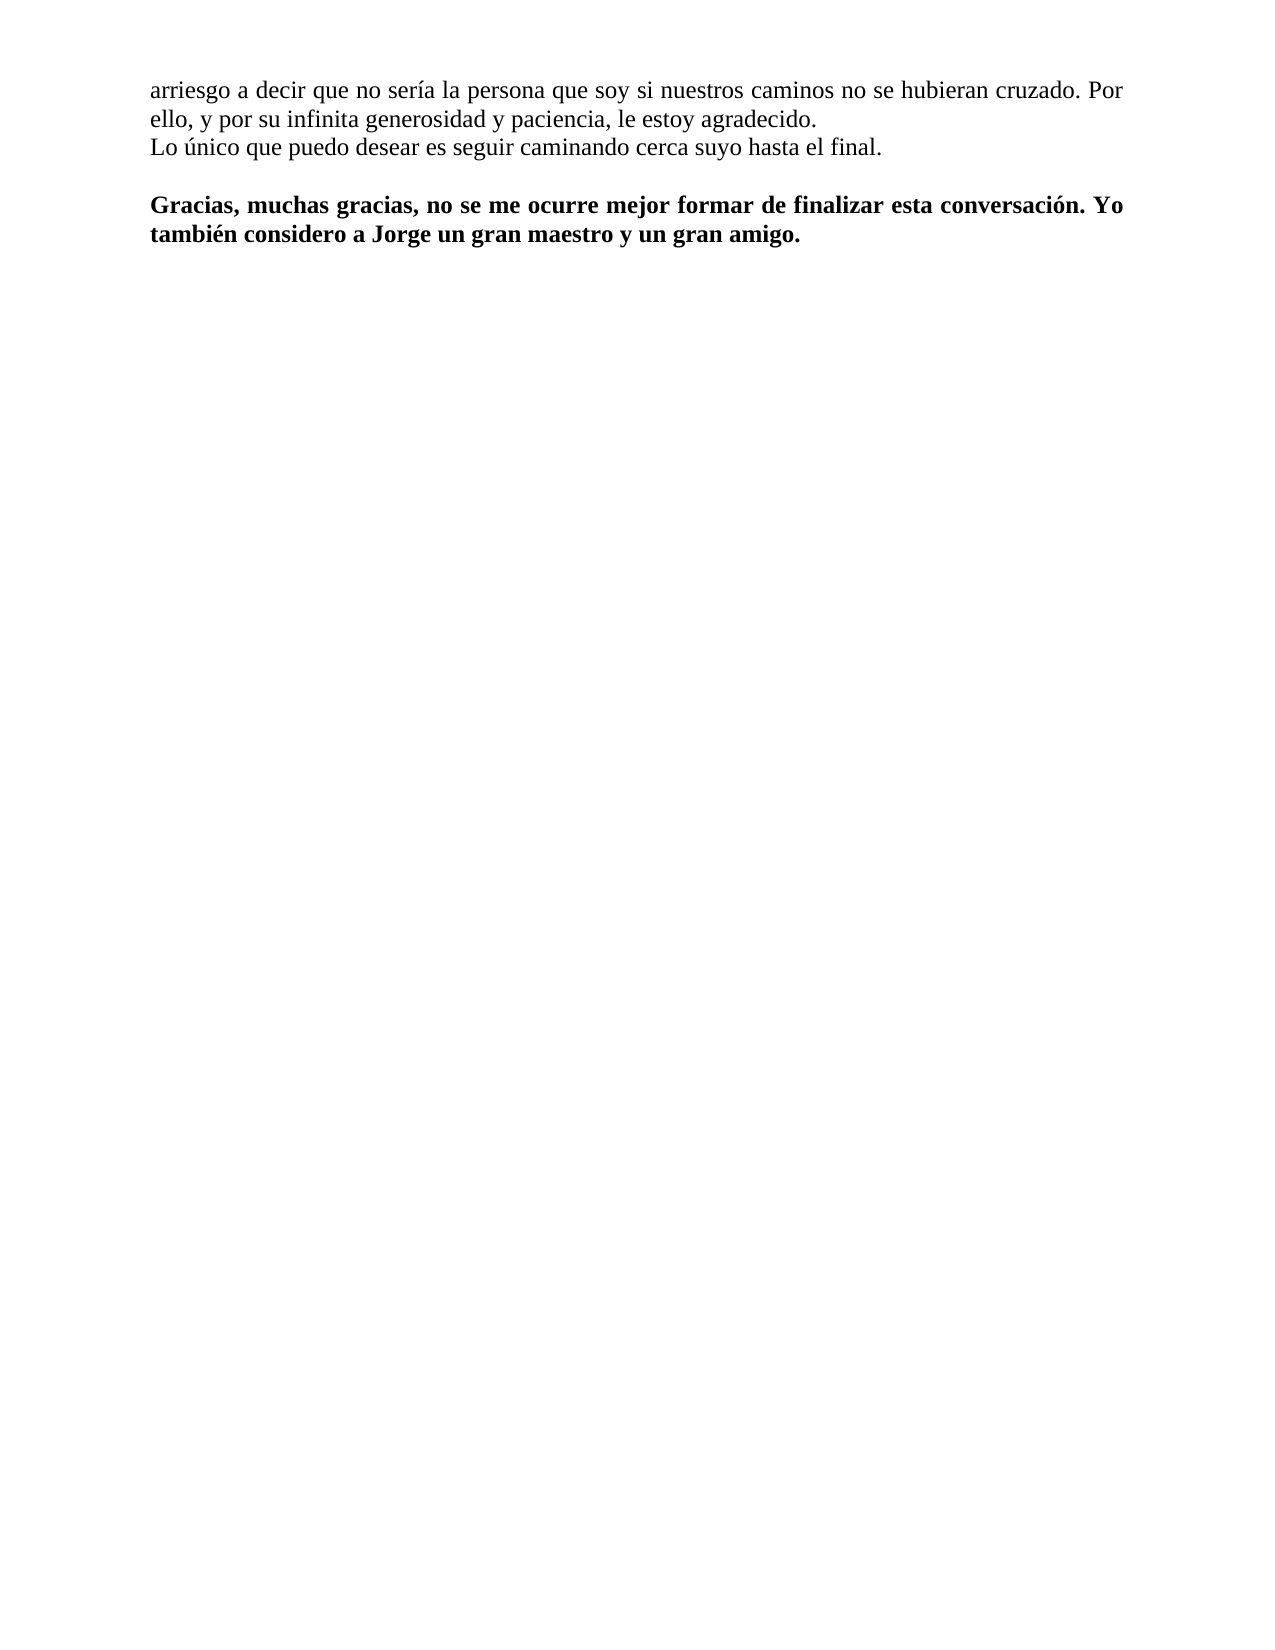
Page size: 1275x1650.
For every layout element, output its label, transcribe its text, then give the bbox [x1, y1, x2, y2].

text Lo único que puedo desear es seguir caminando cerca suyo hasta el final. [150, 132, 1125, 161]
text arriesgo a decir que no sería la persona que soy si nuestros caminos no se hubieran cruzado. Por ello, y por su infinita generosidad y paciencia, le estoy agradecido. [150, 75, 1125, 132]
text Gracias, muchas gracias, no se me ocurre mejor formar de finalizar esta conversación. Yo también considero a Jorge un gran maestro y un gran amigo. [150, 190, 1125, 247]
